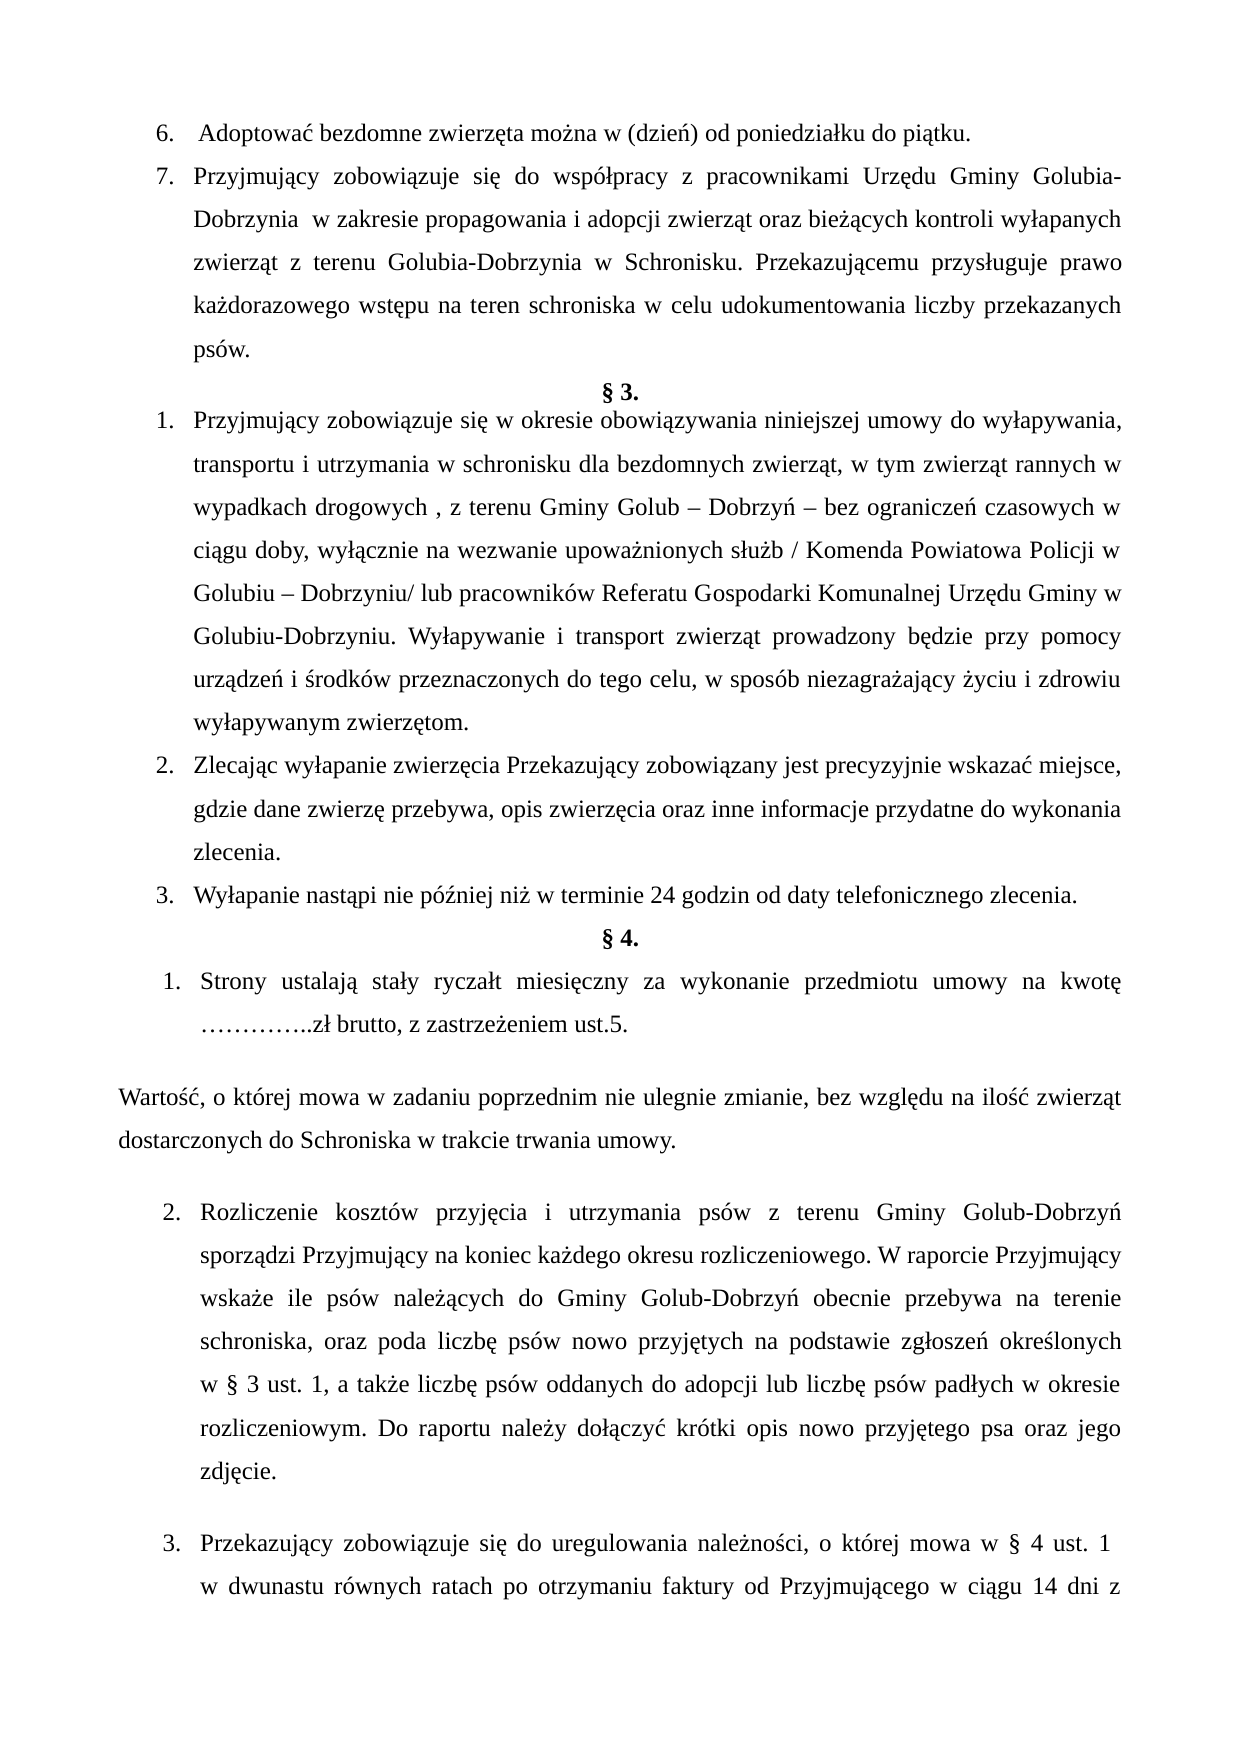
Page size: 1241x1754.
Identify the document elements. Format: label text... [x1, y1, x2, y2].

list Przekazujący zobowiązuje się do uregulowania należności, o której mowa w § 4 ust. 1 w dwunastu równych ratach po otrzymaniu faktury od Przyjmującego w ciągu 14 dni z [162, 1528, 1122, 1600]
list Wyłapanie nastąpi nie później niż w terminie 24 godzin od daty telefonicznego zlecenia. [156, 880, 1122, 909]
list Przyjmujący zobowiązuje się do współpracy z pracownikami Urzędu Gminy Golubia-Dobrzynia w zakresie propagowania i adopcji zwierząt oraz bieżących kontroli wyłapanych zwierząt z terenu Golubia-Dobrzynia w Schronisku. Przekazującemu przysługuje prawo każdorazowego wstępu na teren schroniska w celu udokumentowania liczby przekazanych psów. [156, 161, 1122, 362]
list Adoptować bezdomne zwierzęta można w (dzień) od poniedziałku do piątku. [156, 118, 1122, 147]
text Wartość, o której mowa w zadaniu poprzednim nie ulegnie zmianie, bez względu na ilość zwierząt dostarczonych do Schroniska w trakcie trwania umowy. [118, 1082, 1122, 1153]
list Przyjmujący zobowiązuje się w okresie obowiązywania niniejszej umowy do wyłapywania, transportu i utrzymania w schronisku dla bezdomnych zwierząt, w tym zwierząt rannych w wypadkach drogowych , z terenu Gminy Golub – Dobrzyń – bez ograniczeń czasowych w ciągu doby, wyłącznie na wezwanie upoważnionych służb / Komenda Powiatowa Policji w Golubiu – Dobrzyniu/ lub pracowników Referatu Gospodarki Komunalnej Urzędu Gminy w Golubiu-Dobrzyniu. Wyłapywanie i transport zwierząt prowadzony będzie przy pomocy urządzeń i środków przeznaczonych do tego celu, w sposób niezagrażający życiu i zdrowiu wyłapywanym zwierzętom. [156, 406, 1122, 736]
list Zlecając wyłapanie zwierzęcia Przekazujący zobowiązany jest precyzyjnie wskazać miejsce, gdzie dane zwierzę przebywa, opis zwierzęcia oraz inne informacje przydatne do wykonania zlecenia. [156, 751, 1122, 866]
list Strony ustalają stały ryczałt miesięczny za wykonanie przedmiotu umowy na kwotę …………..zł brutto, z zastrzeżeniem ust.5. [162, 966, 1122, 1038]
text § 4. [118, 923, 1122, 952]
text § 3. [118, 377, 1122, 406]
list Rozliczenie kosztów przyjęcia i utrzymania psów z terenu Gminy Golub-Dobrzyń sporządzi Przyjmujący na koniec każdego okresu rozliczeniowego. W raporcie Przyjmujący wskaże ile psów należących do Gminy Golub-Dobrzyń obecnie przebywa na terenie schroniska, oraz poda liczbę psów nowo przyjętych na podstawie zgłoszeń określonych w § 3 ust. 1, a także liczbę psów oddanych do adopcji lub liczbę psów padłych w okresie rozliczeniowym. Do raportu należy dołączyć krótki opis nowo przyjętego psa oraz jego zdjęcie. [162, 1197, 1122, 1484]
